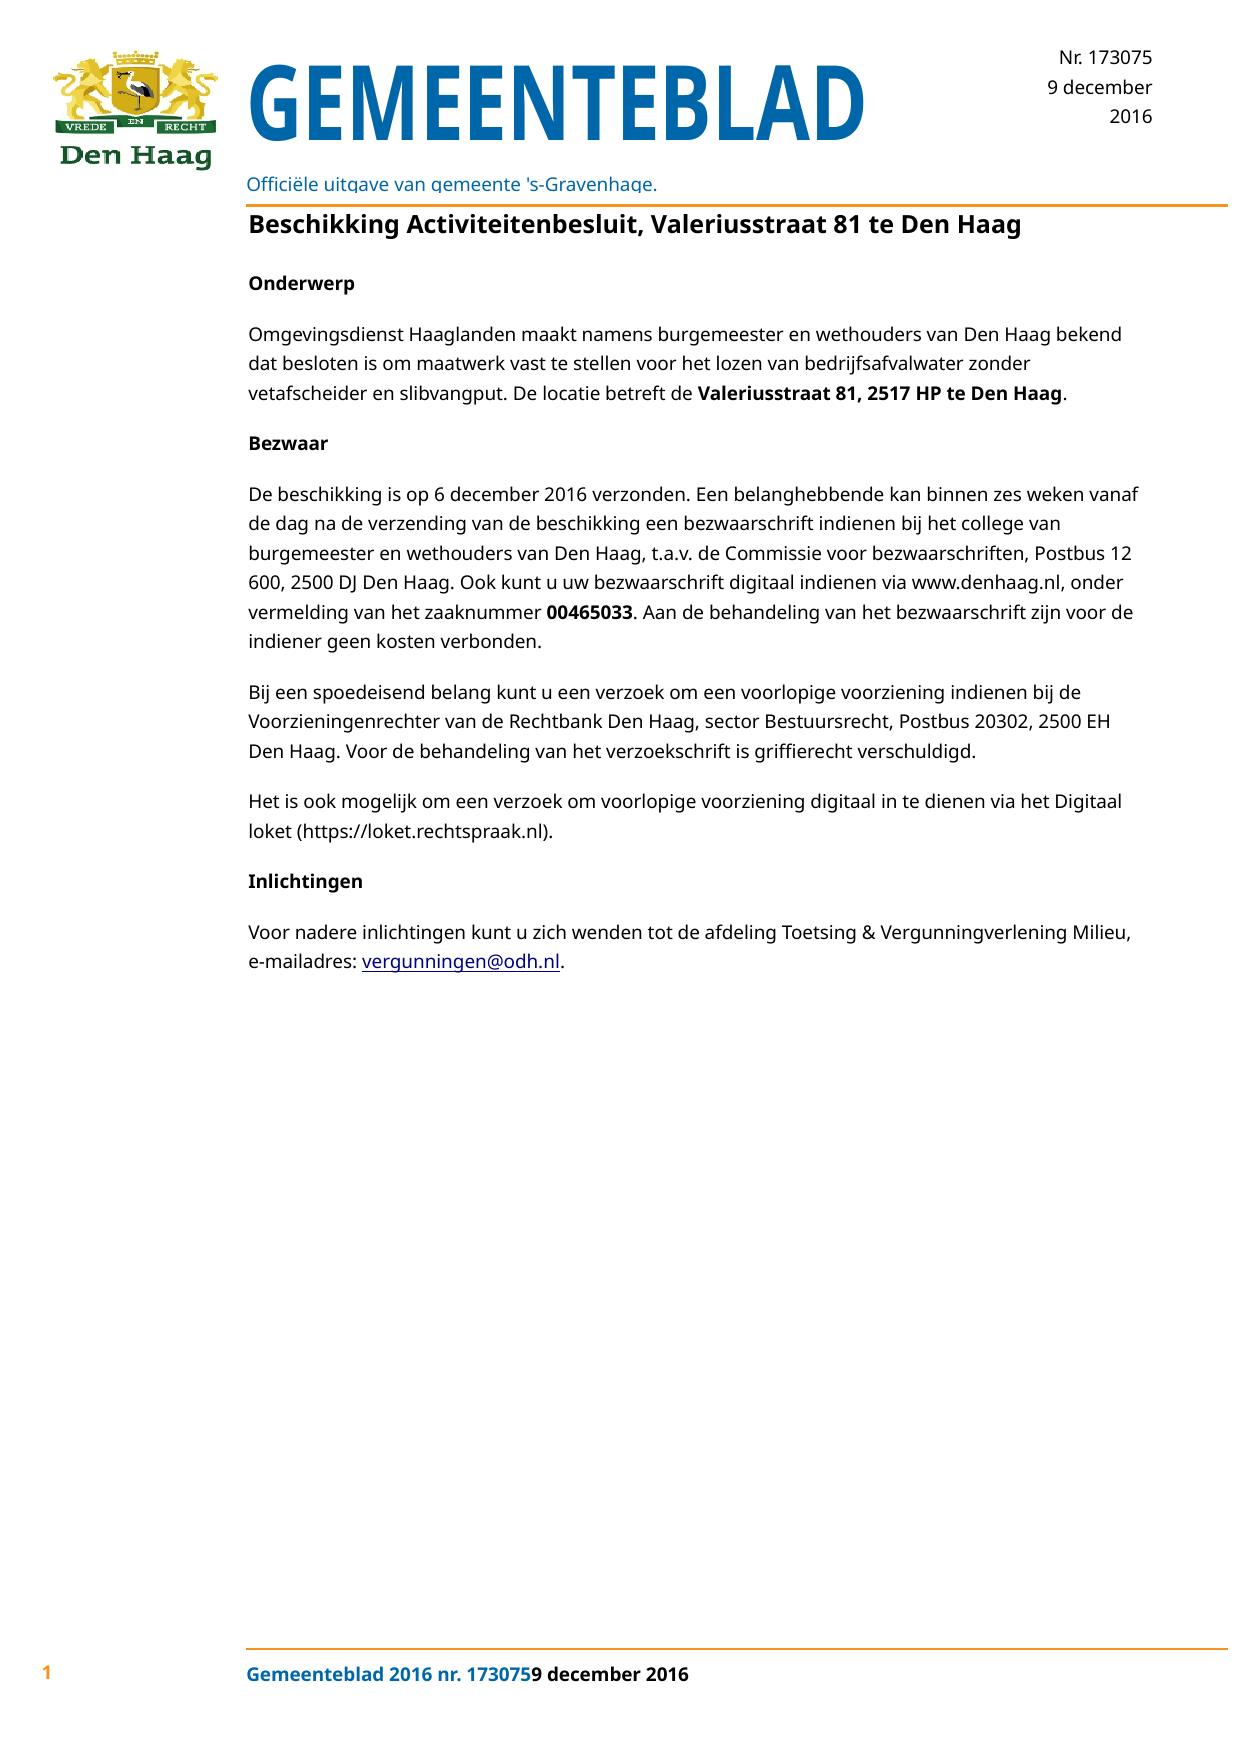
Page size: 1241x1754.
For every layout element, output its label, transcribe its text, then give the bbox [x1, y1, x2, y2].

text Voor nadere inlichtingen kunt u zich wenden tot de afdeling Toetsing & Vergunningverlening Milieu, e-mailadres: vergunningen@odh.nl. [248, 919, 1152, 974]
text Omgevingsdienst Haaglanden maakt namens burgemeester en wethouders van Den Haag bekend dat besloten is om maatwerk vast te stellen voor het lozen van bedrijfsafvalwater zonder vetafscheider en slibvangput. De locatie betreft de Valeriusstraat 81, 2517 HP te Den Haag. [248, 321, 1152, 406]
text Bezwaar [248, 430, 1152, 456]
text Inlichtingen [248, 869, 1152, 894]
text De beschikking is op 6 december 2016 verzonden. Een belanghebbende kan binnen zes weken vanaf de dag na de verzending van de beschikking een bezwaarschrift indienen bij het college van burgemeester en wethouders van Den Haag, t.a.v. de Commissie voor bezwaarschriften, Postbus 12 600, 2500 DJ Den Haag. Ook kunt u uw bezwaarschrift digitaal indienen via www.denhaag.nl, onder vermelding van het zaaknummer 00465033. Aan de behandeling van het bezwaarschrift zijn voor de indiener geen kosten verbonden. [248, 481, 1152, 654]
text Het is ook mogelijk om een verzoek om voorlopige voorziening digitaal in te dienen via het Digitaal loket (https://loket.rechtspraak.nl). [248, 789, 1152, 844]
picture [41, 47, 231, 172]
text Onderwerp [248, 270, 1152, 296]
text Beschikking Activiteitenbesluit, Valeriusstraat 81 te Den Haag [248, 207, 1152, 241]
text Bij een spoedeisend belang kunt u een verzoek om een voorlopige voorziening indienen bij de Voorzieningenrechter van de Rechtbank Den Haag, sector Bestuursrecht, Postbus 20302, 2500 EH Den Haag. Voor de behandeling van het verzoekschrift is griffierecht verschuldigd. [248, 679, 1152, 764]
